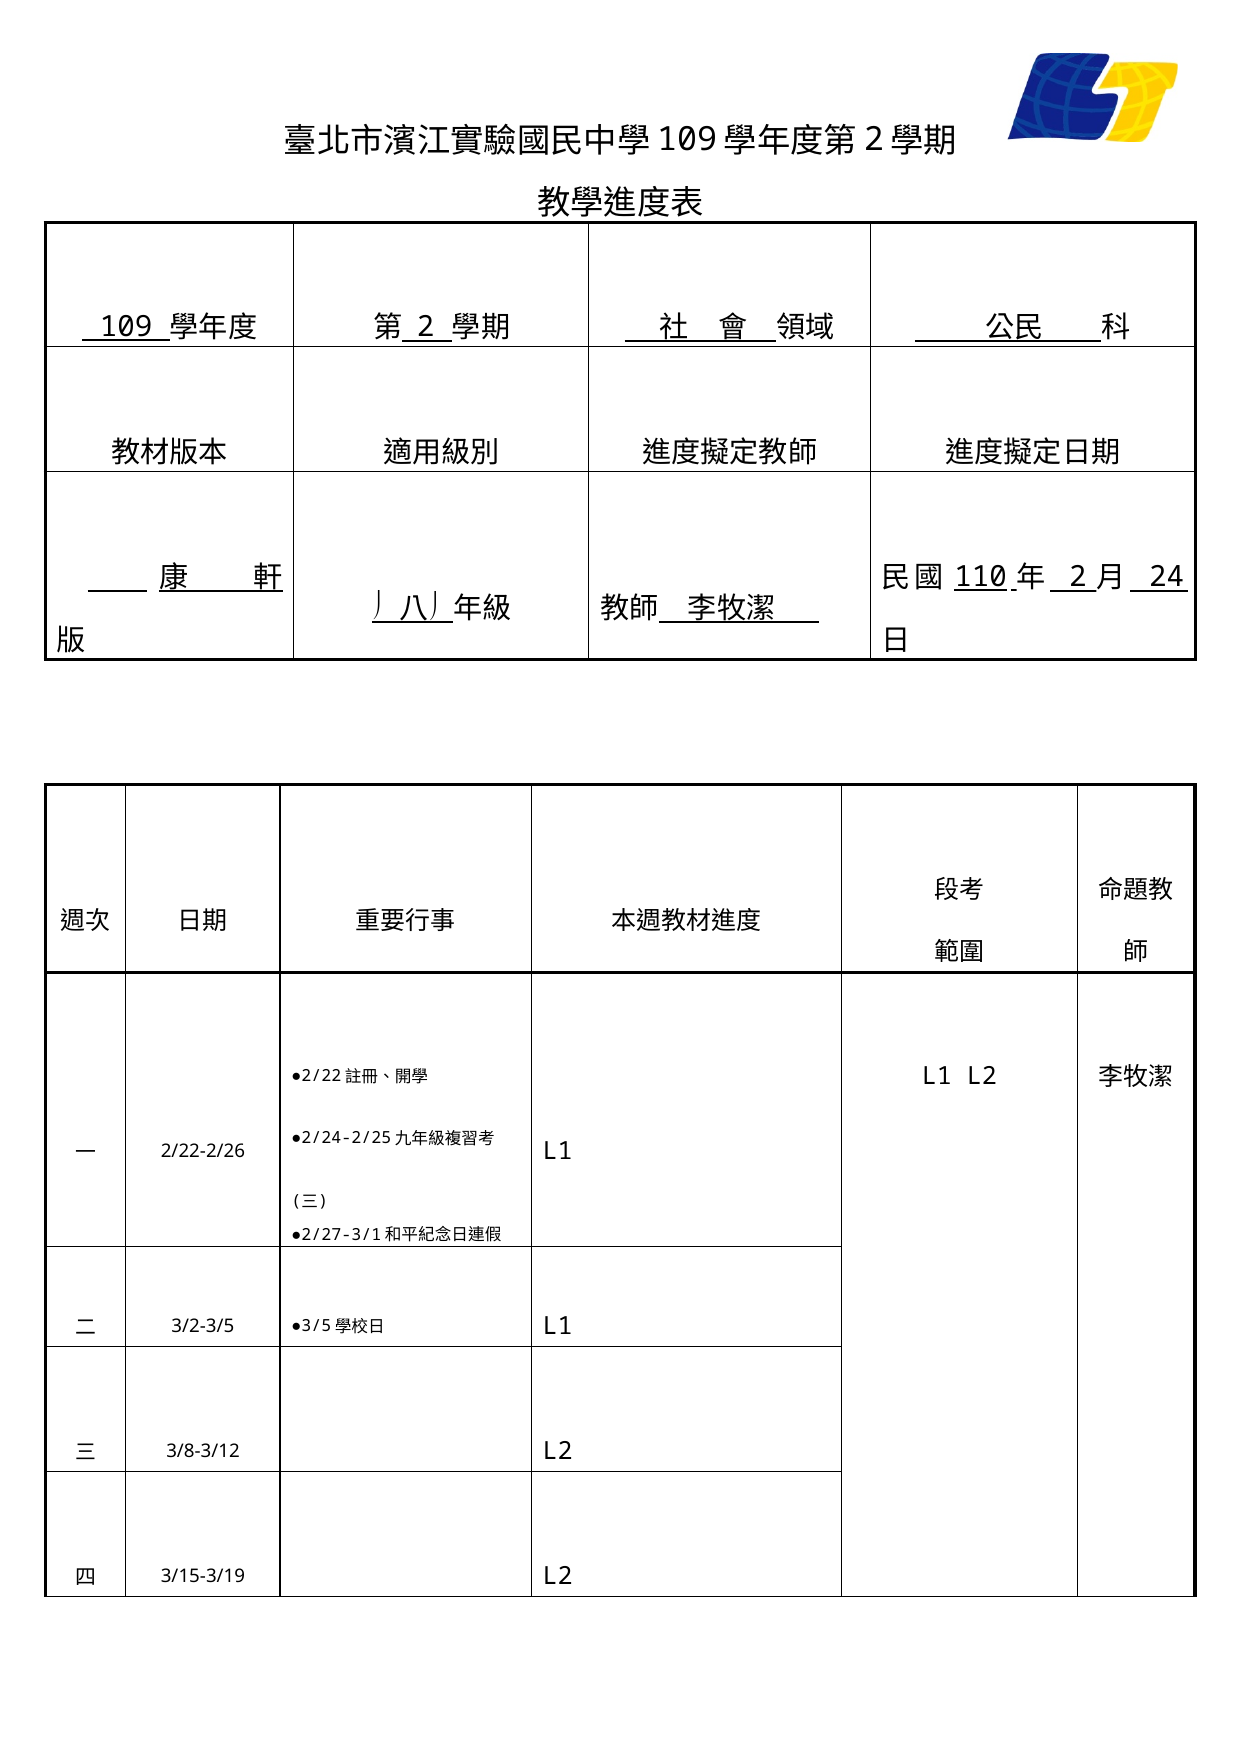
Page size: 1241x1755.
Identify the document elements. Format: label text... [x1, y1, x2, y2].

table_header 週次 [47, 786, 125, 971]
table_header 109 學年度 [47, 224, 293, 346]
table_cell 三 [47, 1347, 125, 1471]
table_cell L2 [532, 1472, 841, 1596]
table_cell 3/8-3/12 [126, 1347, 279, 1471]
table_cell 教材版本 [47, 347, 293, 471]
table_cell 康 軒 版 [47, 472, 293, 658]
table_cell 李牧潔 [1078, 974, 1193, 1596]
table_header 重要行事 [281, 786, 531, 971]
table_cell 3/2-3/5 [126, 1247, 279, 1346]
table_cell L1 [532, 1247, 841, 1346]
table_header 命題教師 [1078, 786, 1193, 971]
table_cell 2/22-2/26 [126, 974, 279, 1246]
table_cell 四 [47, 1472, 125, 1596]
table_cell 二 [47, 1247, 125, 1346]
table_header 段考 範圍 [842, 786, 1077, 971]
table_cell ●3/5學校日 [281, 1247, 531, 1346]
table_cell L2 [532, 1347, 841, 1471]
table_cell L1 [532, 974, 841, 1246]
table_cell [281, 1347, 531, 1471]
text 臺北市濱江實驗國民中學109學年度第2學期 [59, 96, 1181, 158]
table_cell 教師 李牧潔 [589, 472, 870, 658]
table_cell L1 L2 [842, 974, 1077, 1596]
table_cell 一 [47, 974, 125, 1246]
table_header 日期 [126, 786, 279, 971]
table_cell  八 年級 [294, 472, 588, 658]
text 教學進度表 [59, 158, 1181, 221]
table_header 第 2 學期 [294, 224, 588, 346]
table_cell 民國110年 2月 24日 [871, 472, 1194, 658]
table_cell 進度擬定教師 [589, 347, 870, 471]
table_cell 適用級別 [294, 347, 588, 471]
table_cell [281, 1472, 531, 1596]
table_cell ●2/22註冊、開學 ●2/24-2/25九年級複習考(三) ●2/27-3/1和平紀念日連假 [281, 974, 531, 1246]
table_header 本週教材進度 [532, 786, 841, 971]
table_cell 3/15-3/19 [126, 1472, 279, 1596]
table_header 公民 科 [871, 224, 1194, 346]
table_header 社 會 領域 [589, 224, 870, 346]
table_cell 進度擬定日期 [871, 347, 1194, 471]
